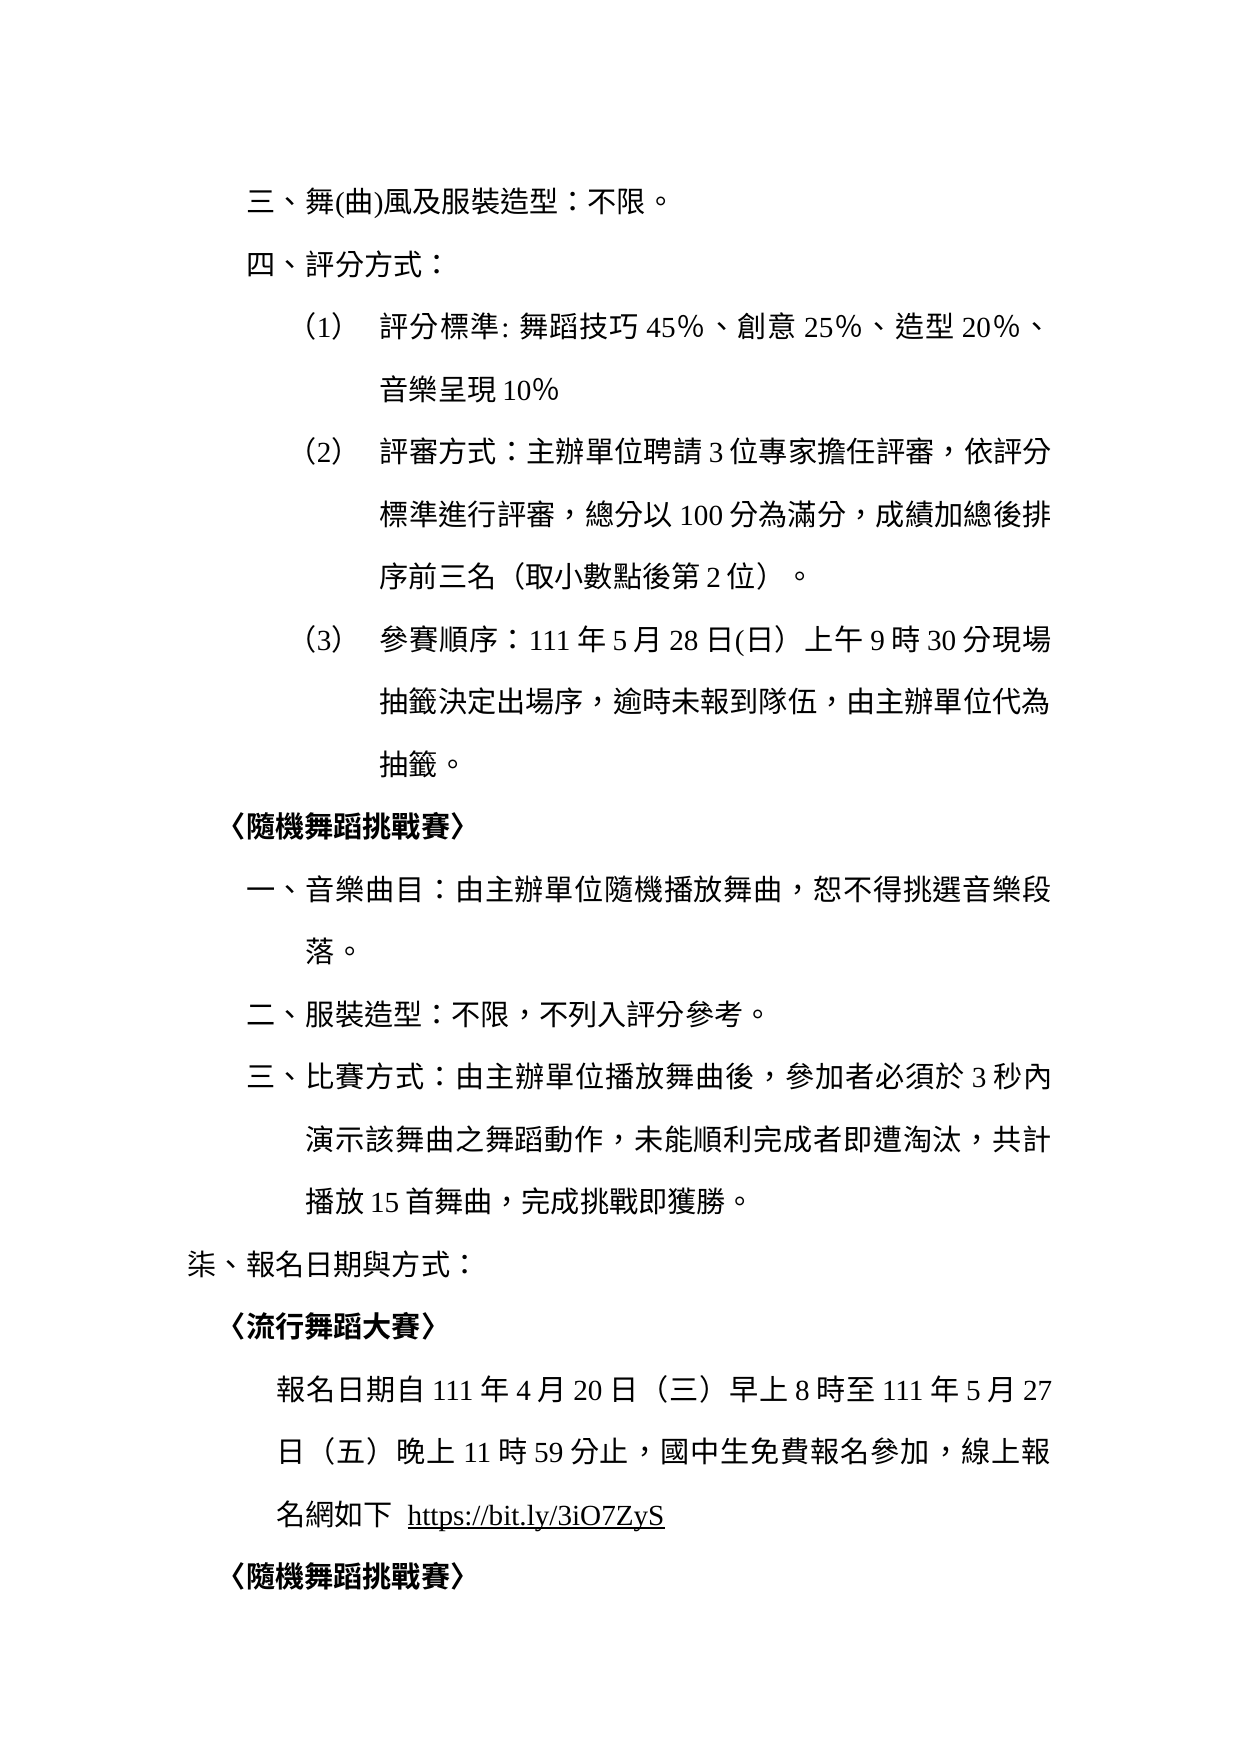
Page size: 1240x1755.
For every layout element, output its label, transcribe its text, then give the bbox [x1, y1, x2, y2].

text 柒、報名日期與方式： [187, 1221, 1052, 1283]
text 二、 服裝造型：不限，不列入評分參考。 [246, 971, 1052, 1033]
text 〈隨機舞蹈挑戰賽〉 [187, 783, 1052, 846]
list 評分標準: 舞蹈技巧45％、創意25％、造型20％、音樂呈現10％ [287, 283, 1052, 408]
text 一、 音樂曲目：由主辦單位隨機播放舞曲，恕不得挑選音樂段落。 [246, 846, 1052, 971]
text 〈流行舞蹈大賽〉 [187, 1283, 1052, 1346]
text 〈隨機舞蹈挑戰賽〉 [187, 1533, 1052, 1596]
list 評審方式：主辦單位聘請3位專家擔任評審，依評分標準進行評審，總分以100分為滿分，成績加總後排序前三名（取小數點後第2位）。 [287, 408, 1052, 596]
list 參賽順序：111年5月28日(日）上午9時30分現場抽籤決定出場序，逾時未報到隊伍，由主辦單位代為抽籤。 [287, 596, 1052, 783]
text 報名日期自111年4月20日（三）早上8時至111年5月27日（五）晚上11時59分止，國中生免費報名參加，線上報名網如下 https://bit.ly/3iO7ZyS [276, 1346, 1052, 1533]
text 三、 比賽方式：由主辦單位播放舞曲後，參加者必須於3秒內演示該舞曲之舞蹈動作，未能順利完成者即遭淘汰，共計播放15首舞曲，完成挑戰即獲勝。 [246, 1033, 1052, 1221]
text 三、 舞(曲)風及服裝造型：不限。 [246, 158, 1052, 221]
text 四、 評分方式： [246, 221, 1052, 283]
